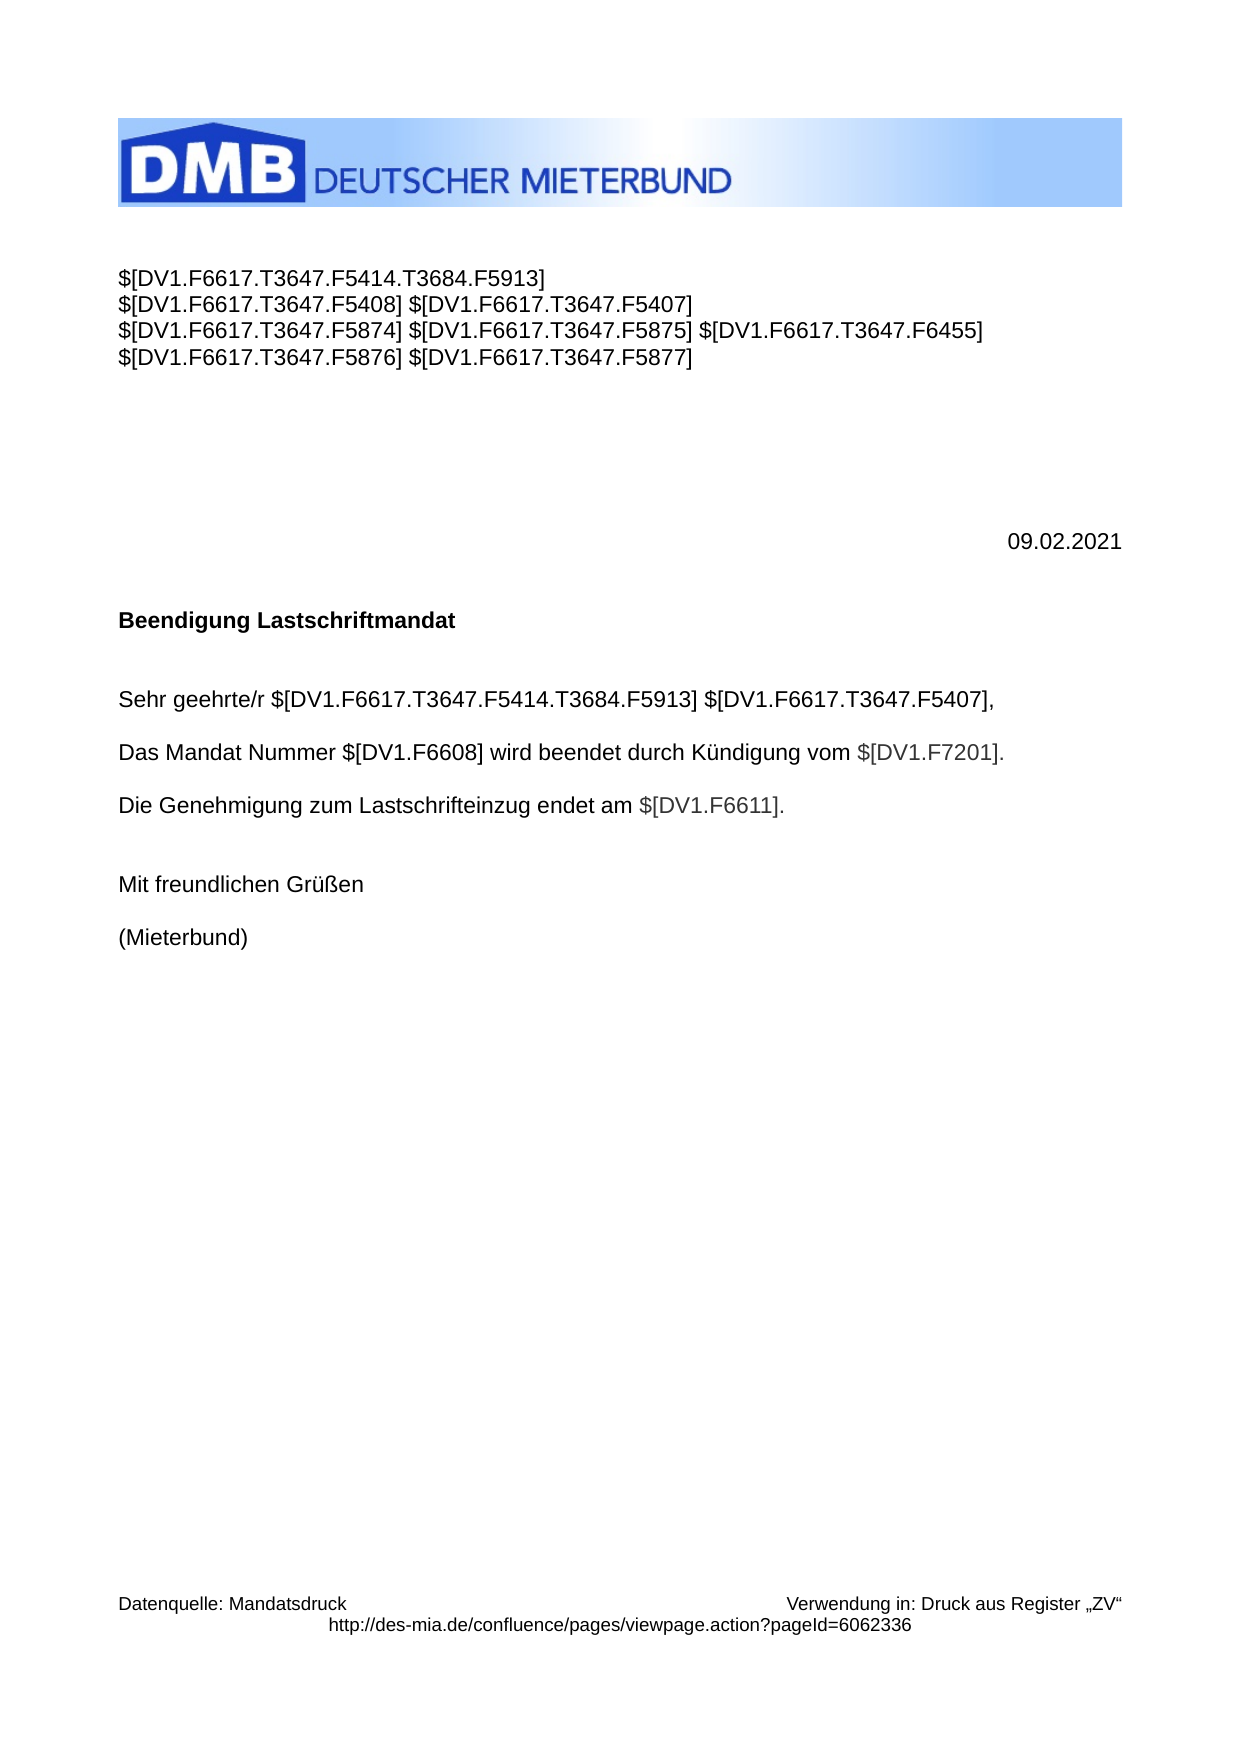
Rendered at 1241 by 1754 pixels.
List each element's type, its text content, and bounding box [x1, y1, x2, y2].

text 09.02.2021 [118, 528, 1122, 554]
picture [118, 118, 1123, 207]
text Beendigung Lastschriftmandat [118, 607, 1122, 633]
text $[DV1.F6617.T3647.F5414.T3684.F5913] [118, 264, 1122, 291]
text Mit freundlichen Grüßen [118, 871, 1122, 897]
text $[DV1.F6617.T3647.F5408] $[DV1.F6617.T3647.F5407] [118, 291, 1122, 317]
text Sehr geehrte/r $[DV1.F6617.T3647.F5414.T3684.F5913] $[DV1.F6617.T3647.F5407], [118, 686, 1122, 713]
text Die Genehmigung zum Lastschrifteinzug endet am $[DV1.F6611]. [118, 792, 1122, 818]
text Das Mandat Nummer $[DV1.F6608] wird beendet durch Kündigung vom $[DV1.F7201]. [118, 739, 1122, 765]
text $[DV1.F6617.T3647.F5876] $[DV1.F6617.T3647.F5877] [118, 344, 1122, 370]
text (Mieterbund) [118, 923, 1122, 950]
text $[DV1.F6617.T3647.F5874] $[DV1.F6617.T3647.F5875] $[DV1.F6617.T3647.F6455] [118, 317, 1122, 344]
